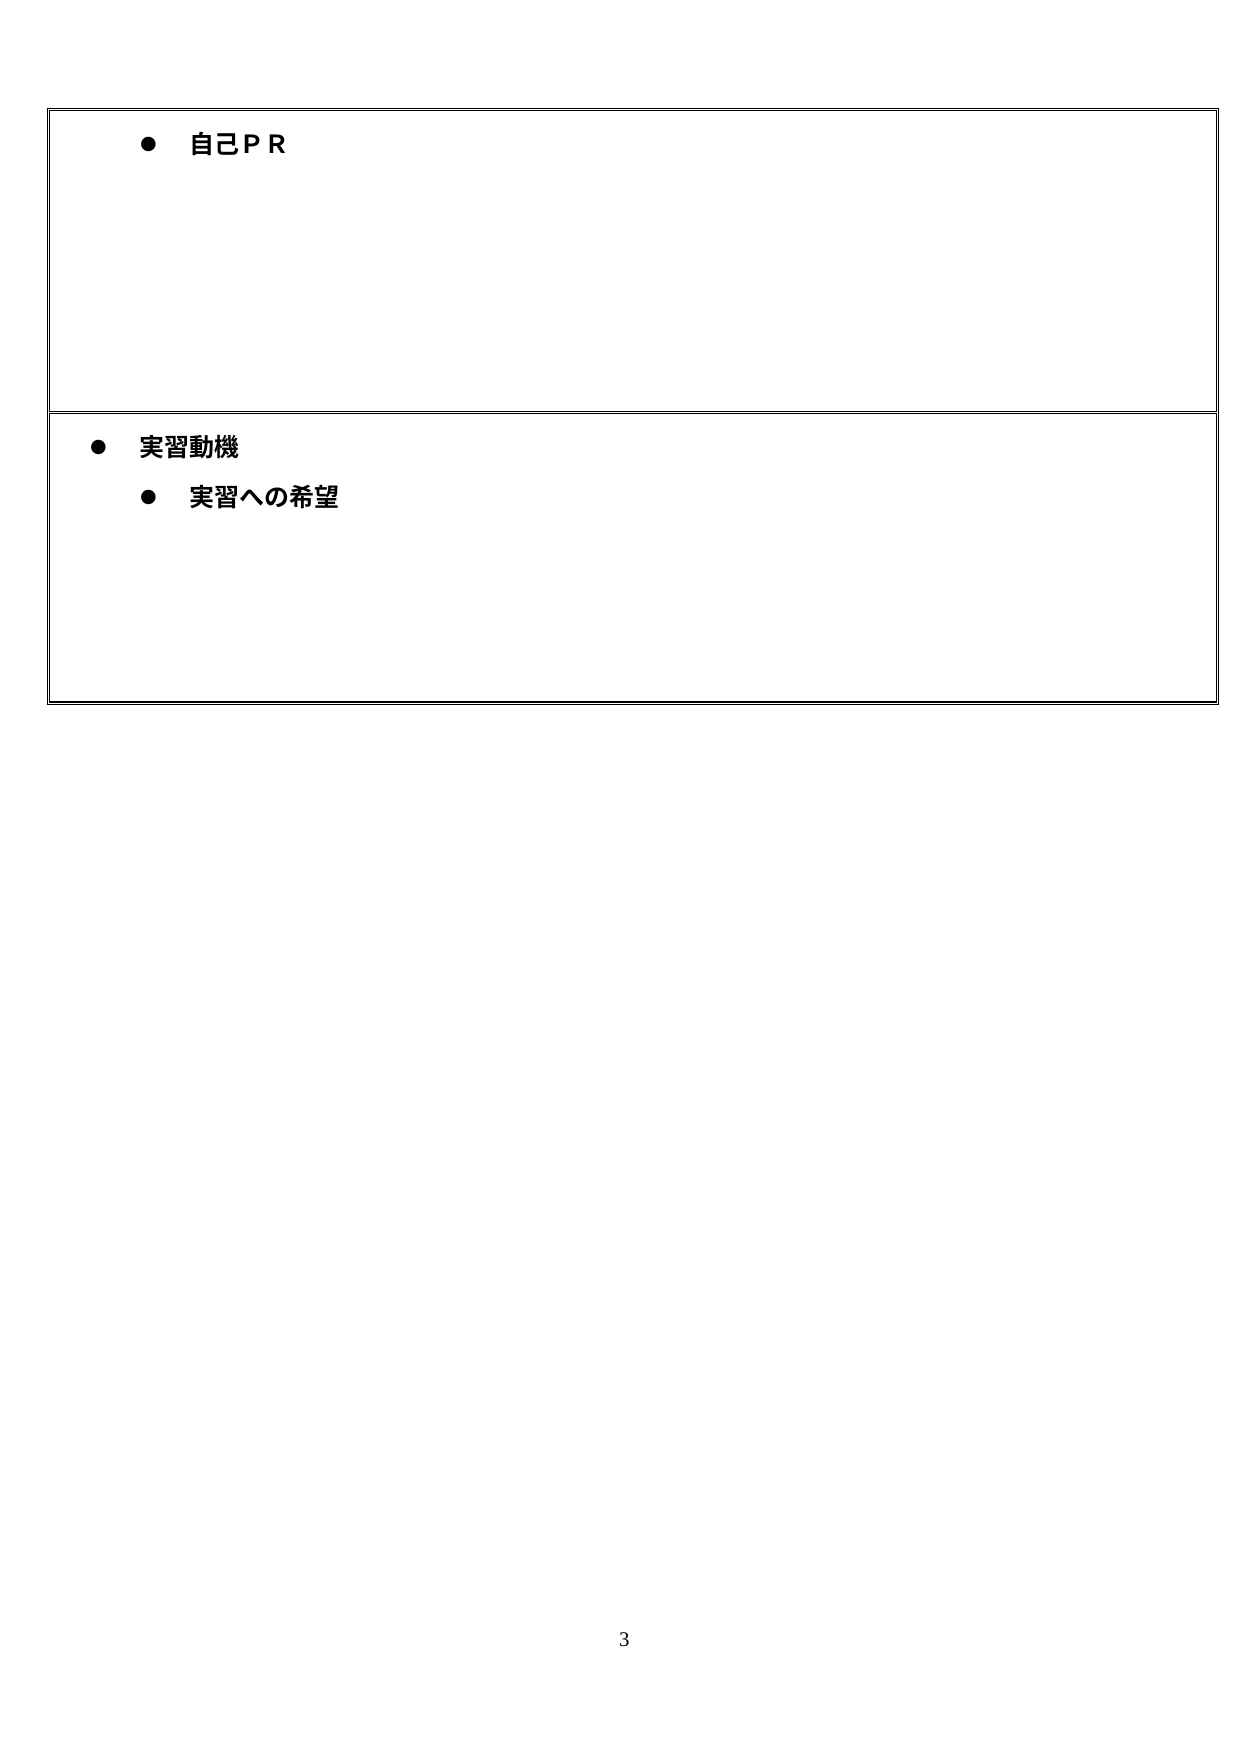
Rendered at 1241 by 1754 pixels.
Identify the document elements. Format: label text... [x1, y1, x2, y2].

table_cell 実習動機 実習への希望 [50, 414, 1216, 701]
table_header 自己ＰＲ [50, 111, 1216, 411]
